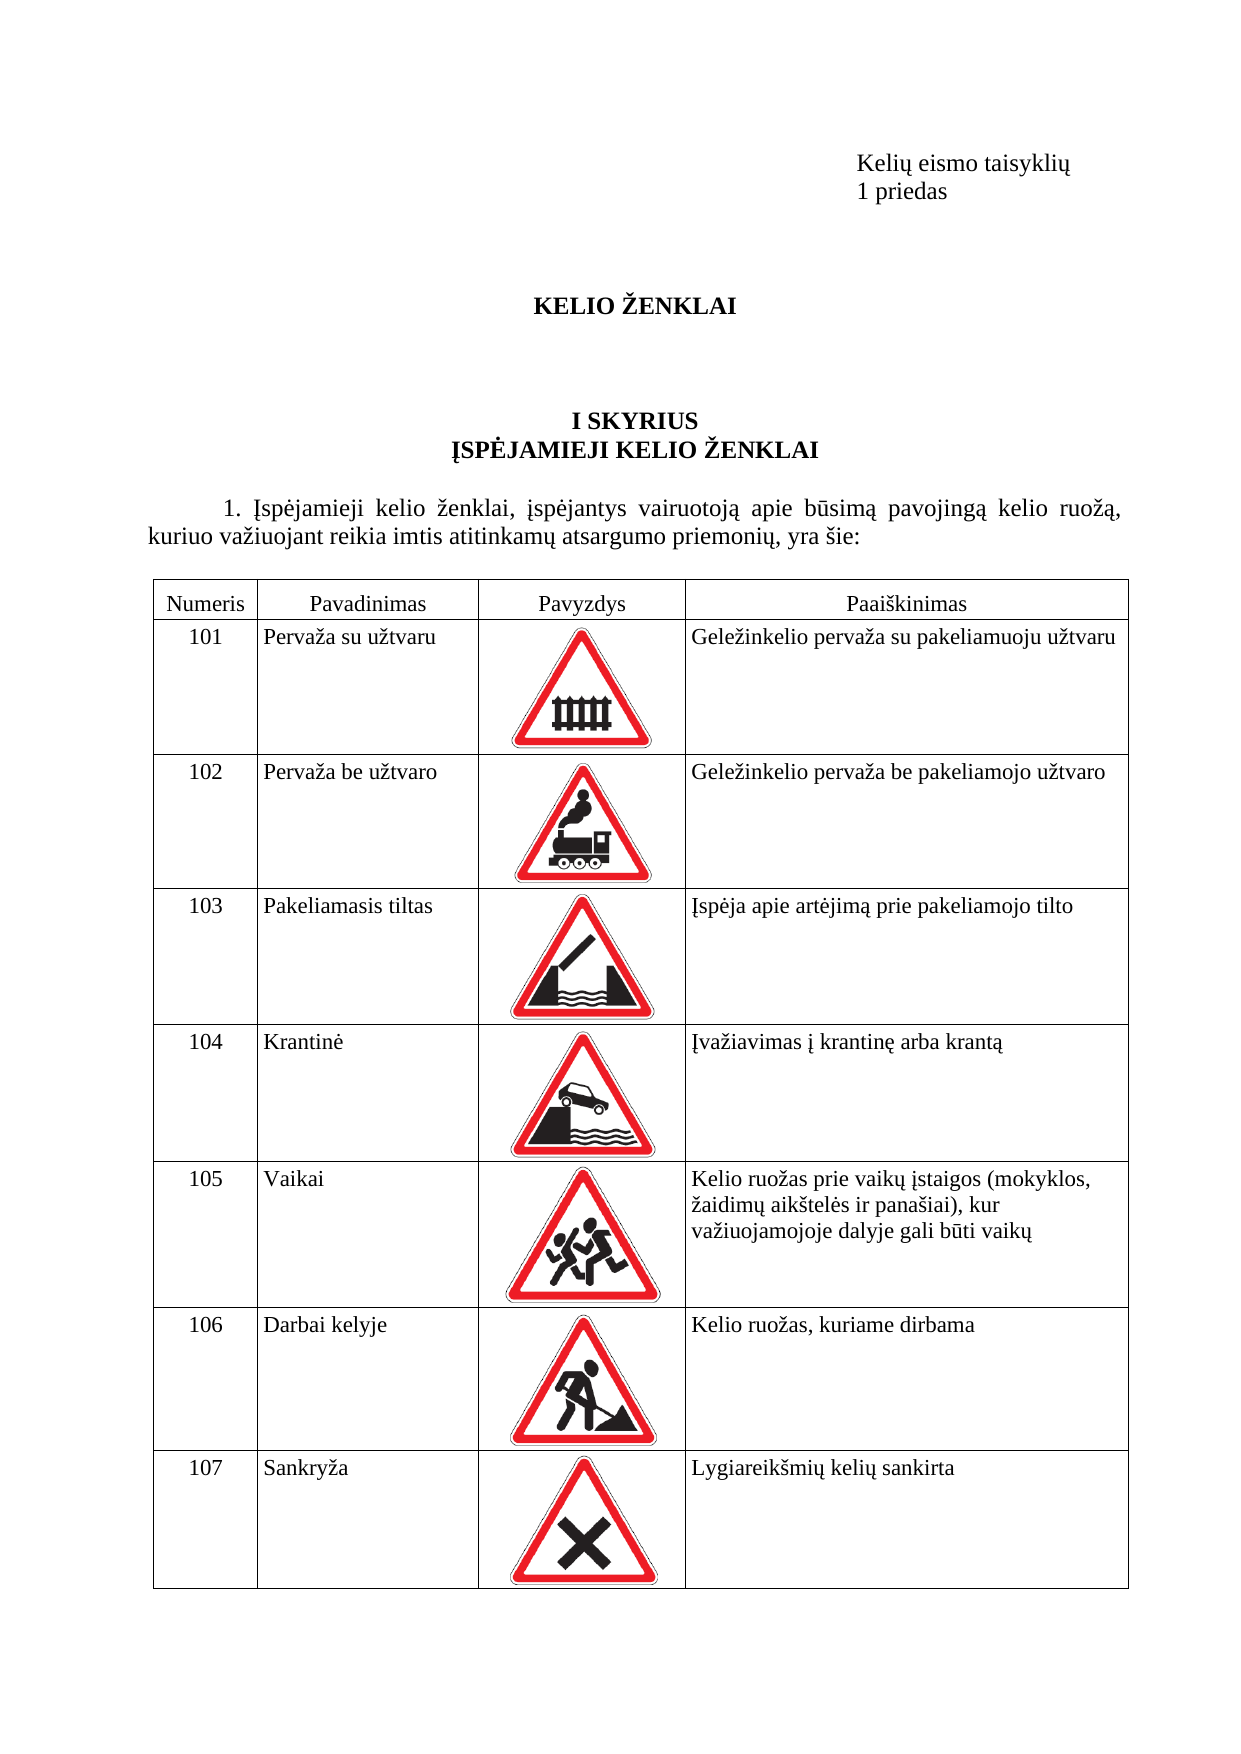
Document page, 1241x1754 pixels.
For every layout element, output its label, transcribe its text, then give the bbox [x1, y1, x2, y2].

text I SKYRIUS [148, 406, 1122, 435]
table_cell Pakeliamasis tiltas [258, 889, 478, 1024]
text ĮSPĖJAMIEJI KELIO ŽENKLAI [148, 435, 1122, 464]
table_cell Vaikai [258, 1162, 478, 1307]
table_cell 103 [154, 889, 257, 1024]
table_cell Sankryža [258, 1451, 478, 1588]
table_header Pavyzdys [479, 580, 685, 619]
table_cell Geležinkelio pervaža be pakeliamojo užtvaro [686, 755, 1128, 888]
table_cell [479, 1308, 685, 1450]
text KELIO ŽENKLAI [148, 291, 1122, 320]
table_header Paaiškinimas [686, 580, 1128, 619]
table_cell Kelio ruožas prie vaikų įstaigos (mokyklos, žaidimų aikštelės ir panašiai), kur važiuojamojoje dalyje gali būti vaikų [686, 1162, 1128, 1307]
table_cell [479, 1025, 685, 1161]
table_cell [479, 755, 685, 888]
table_cell [479, 1162, 685, 1307]
table_cell Įspėja apie artėjimą prie pakeliamojo tilto [686, 889, 1128, 1024]
table_cell Darbai kelyje [258, 1308, 478, 1450]
table_cell Geležinkelio pervaža su pakeliamuoju užtvaru [686, 620, 1128, 754]
table_cell [479, 889, 685, 1024]
table_cell Pervaža su užtvaru [258, 620, 478, 754]
table_cell Įvažiavimas į krantinę arba krantą [686, 1025, 1128, 1161]
table_cell Pervaža be užtvaro [258, 755, 478, 888]
table_cell 105 [154, 1162, 257, 1307]
text Kelių eismo taisyklių 1 priedas [856, 148, 1122, 205]
table_cell [479, 1451, 685, 1588]
table_cell 102 [154, 755, 257, 888]
table_cell 101 [154, 620, 257, 754]
text 1. Įspėjamieji kelio ženklai, įspėjantys vairuotoją apie būsimą pavojingą kelio ruožą, kuriuo važiuojant reikia imtis atitinkamų atsargumo priemonių, yra šie: [148, 493, 1122, 550]
table_cell Lygiareikšmių kelių sankirta [686, 1451, 1128, 1588]
table_cell 107 [154, 1451, 257, 1588]
table_header Numeris [154, 580, 257, 619]
table_header Pavadinimas [258, 580, 478, 619]
table_cell [479, 620, 685, 754]
table_cell 106 [154, 1308, 257, 1450]
table_cell Krantinė [258, 1025, 478, 1161]
table_cell 104 [154, 1025, 257, 1161]
table_cell Kelio ruožas, kuriame dirbama [686, 1308, 1128, 1450]
